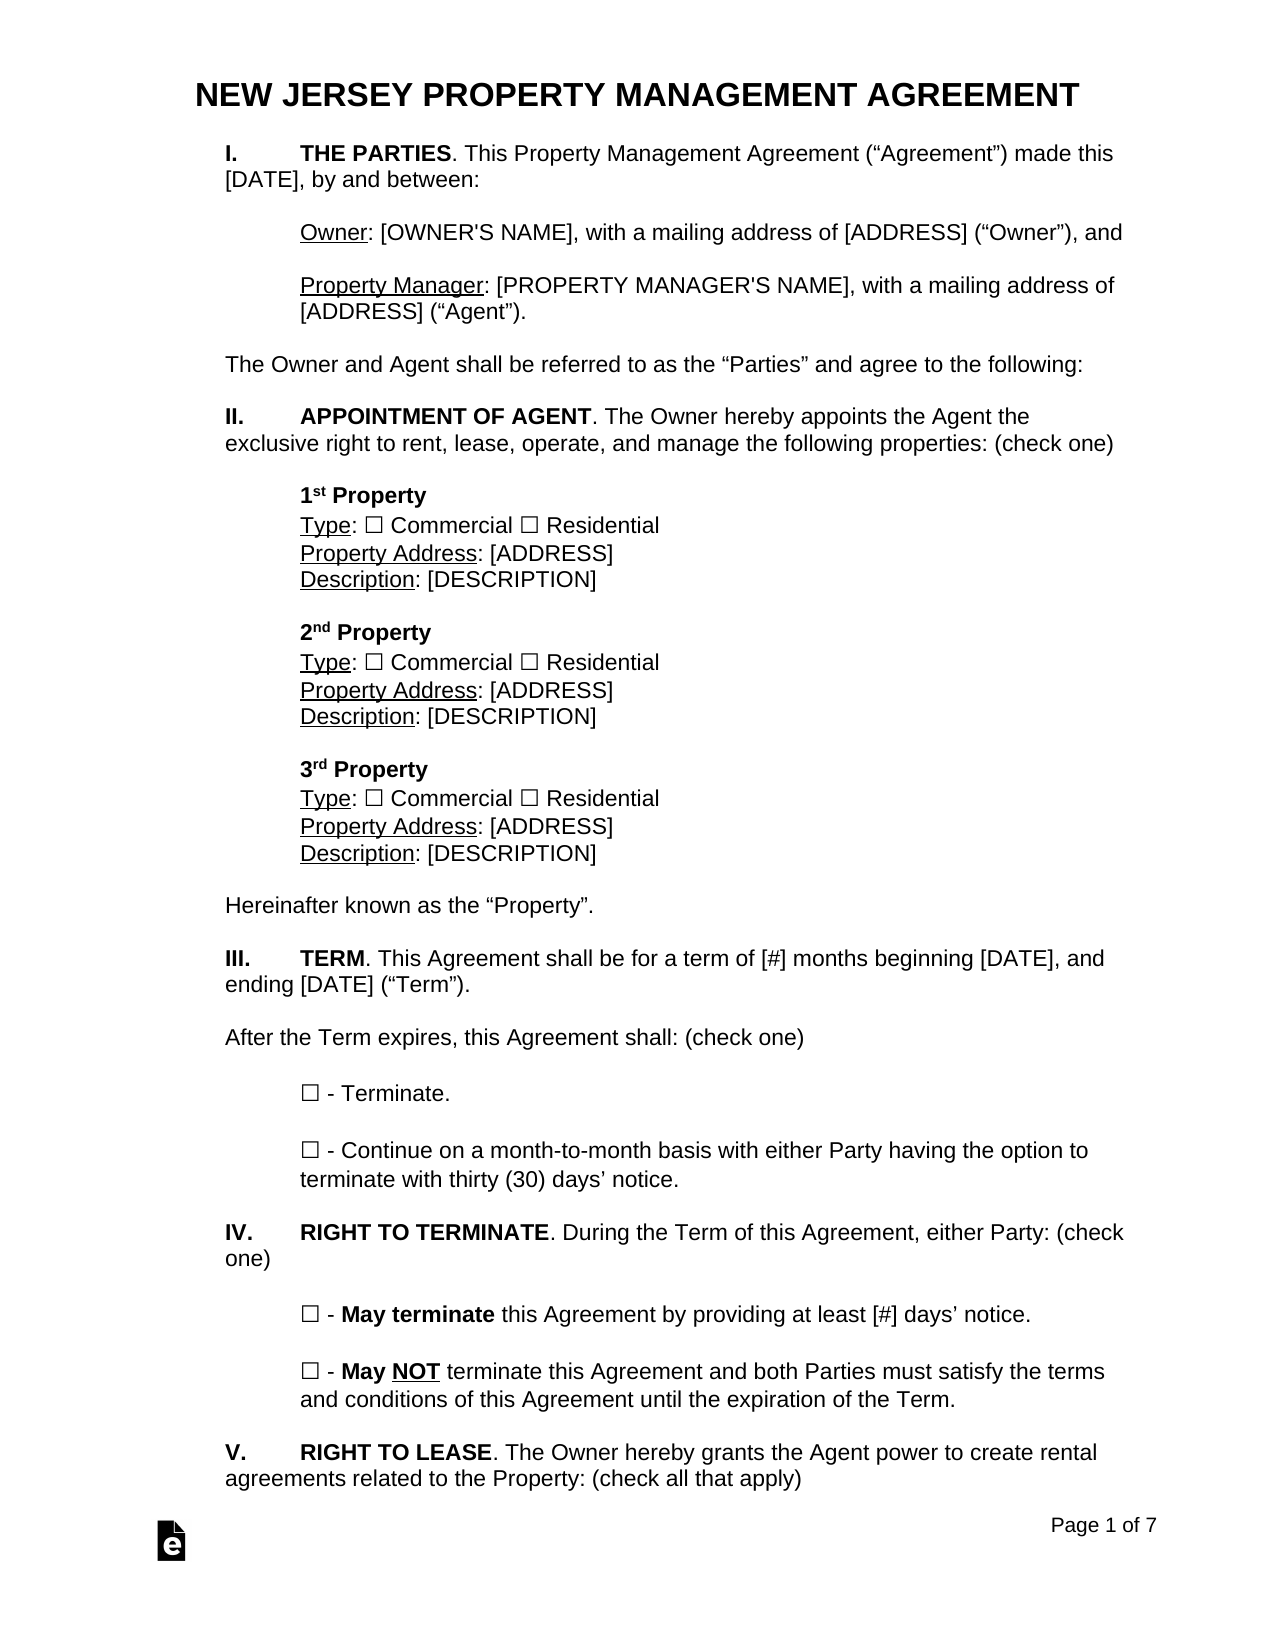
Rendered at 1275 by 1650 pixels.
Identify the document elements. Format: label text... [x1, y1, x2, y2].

text 3rd Property [300, 756, 1125, 782]
text Property Address: [ADDRESS] [300, 677, 1125, 703]
text Property Address: [ADDRESS] [300, 540, 1125, 566]
text Type: ☐ Commercial ☐ Residential [300, 782, 1125, 813]
list RIGHT TO TERMINATE. During the Term of this Agreement, either Party: (check one) [225, 1218, 1125, 1271]
text Hereinafter known as the “Property”. [225, 892, 1125, 919]
text ☐ - Continue on a month-to-month basis with either Party having the option to terminate with thirty (30) days’ notice. [300, 1134, 1125, 1192]
list ☐ - May terminate this Agreement by providing at least [#] days’ notice. [300, 1297, 1125, 1329]
text Description: [DESCRIPTION] [300, 566, 1125, 593]
text 1st Property [300, 482, 1125, 509]
text ☐ - Terminate. [300, 1077, 1125, 1108]
list ☐ - May NOT terminate this Agreement and both Parties must satisfy the terms and conditions of this Agreement until the expiration of the Term. [300, 1355, 1125, 1413]
list THE PARTIES. This Property Management Agreement (“Agreement”) made this [DATE], by and between: [225, 140, 1125, 192]
list After the Term expires, this Agreement shall: (check one) [225, 1024, 1125, 1051]
text Description: [DESCRIPTION] [300, 703, 1125, 729]
list RIGHT TO LEASE. The Owner hereby grants the Agent power to create rental agreements related to the Property: (check all that apply) [225, 1439, 1125, 1492]
list Property Manager: [PROPERTY MANAGER'S NAME], with a mailing address of [ADDRESS] (“Agent”). [300, 272, 1125, 324]
list APPOINTMENT OF AGENT. The Owner hereby appoints the Agent the exclusive right to rent, lease, operate, and manage the following properties: (check one) [225, 403, 1125, 456]
text The Owner and Agent shall be referred to as the “Parties” and agree to the following: [225, 351, 1125, 377]
text NEW JERSEY PROPERTY MANAGEMENT AGREEMENT [150, 75, 1125, 113]
list TERM. This Agreement shall be for a term of [#] months beginning [DATE], and ending [DATE] (“Term”). [225, 945, 1125, 998]
list Owner: [OWNER'S NAME], with a mailing address of [ADDRESS] (“Owner”), and [300, 219, 1125, 245]
text Type: ☐ Commercial ☐ Residential [300, 509, 1125, 540]
text Type: ☐ Commercial ☐ Residential [300, 645, 1125, 677]
text Description: [DESCRIPTION] [300, 840, 1125, 866]
text 2nd Property [300, 619, 1125, 645]
text Property Address: [ADDRESS] [300, 813, 1125, 840]
